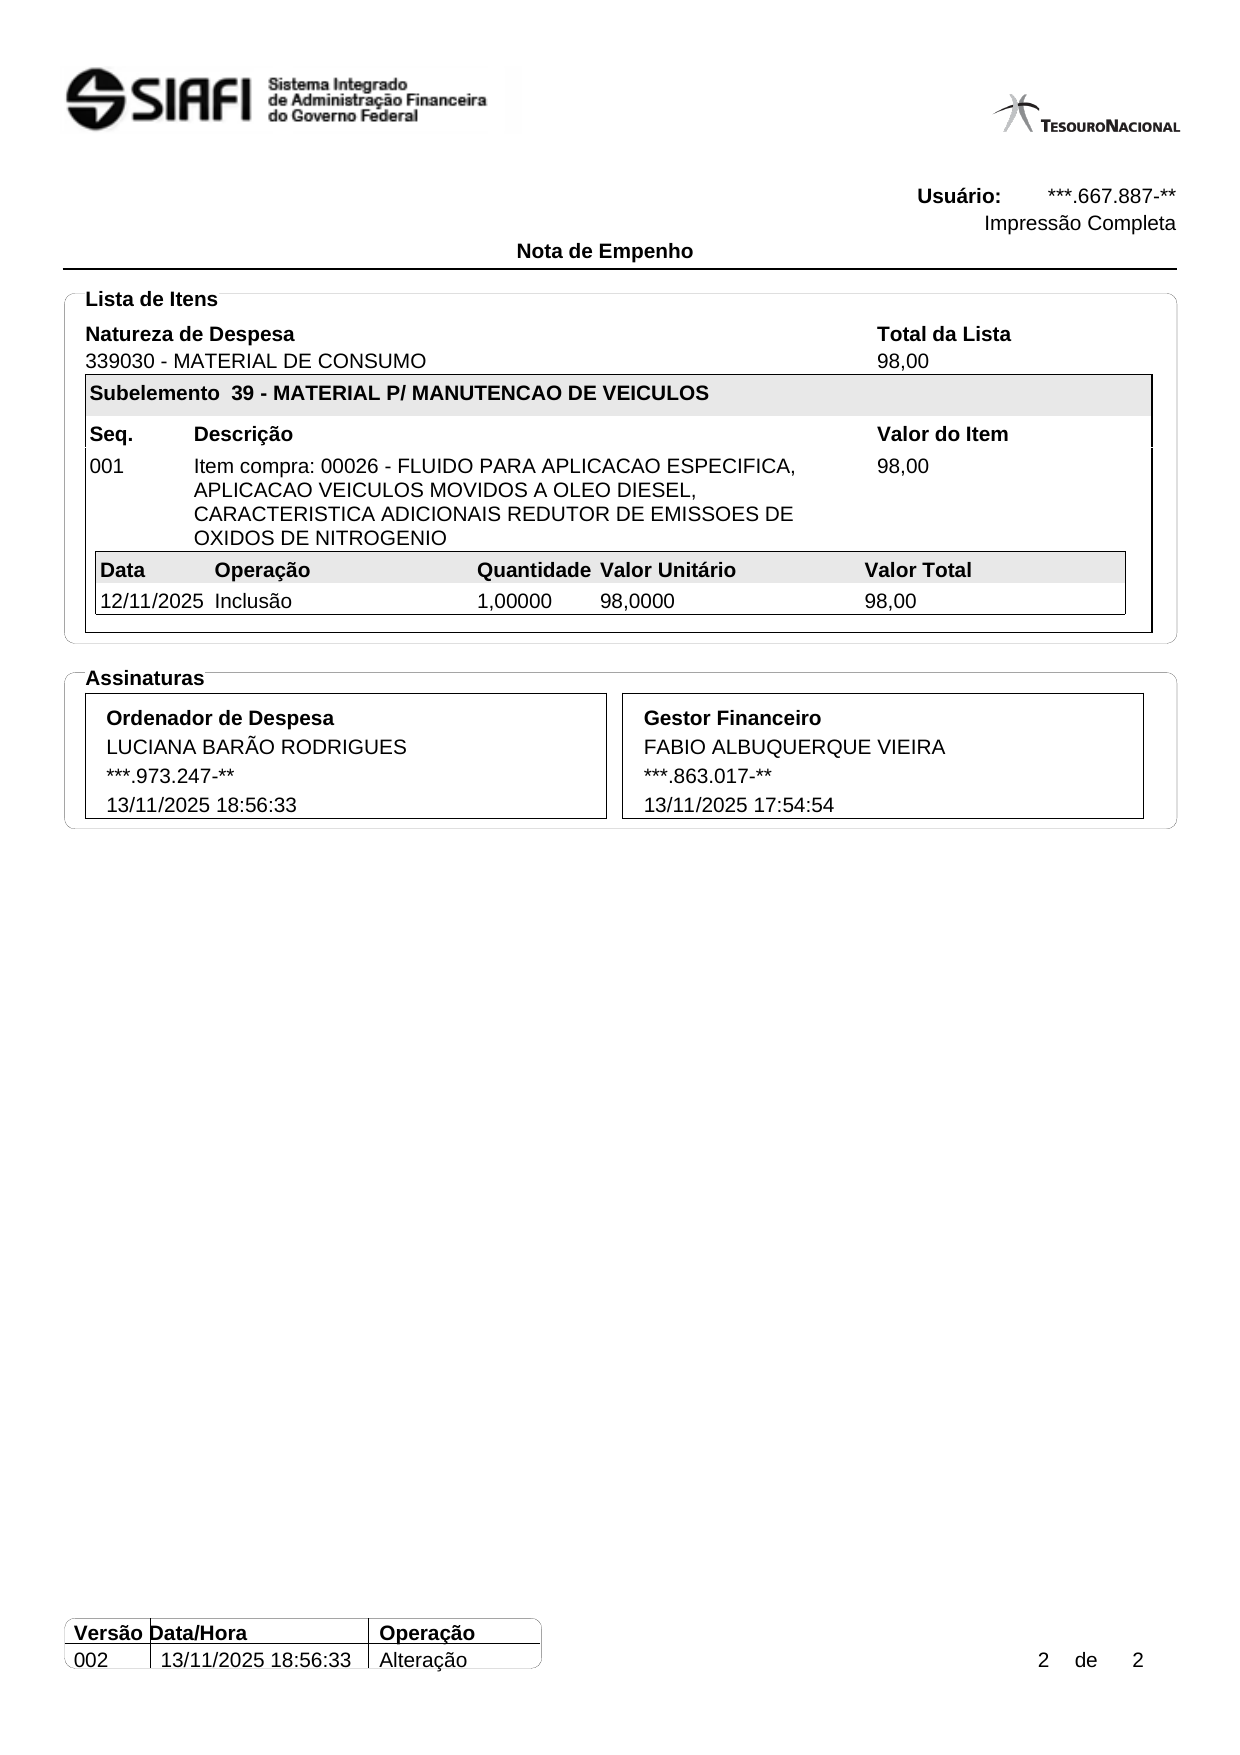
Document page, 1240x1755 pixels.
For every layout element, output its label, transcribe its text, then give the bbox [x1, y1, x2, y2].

text Versão [73, 1621, 150, 1643]
text Usuário: ***.667.887-** [75, 183, 1176, 207]
text Operação [369, 1621, 541, 1644]
text 002 13/11/2025 18:56:33 Alteração 2 de 2 [73, 1648, 1175, 1672]
text Impressão Completa [75, 210, 1176, 234]
text [540, 1621, 1175, 1644]
text Data/Hora [151, 1621, 368, 1643]
